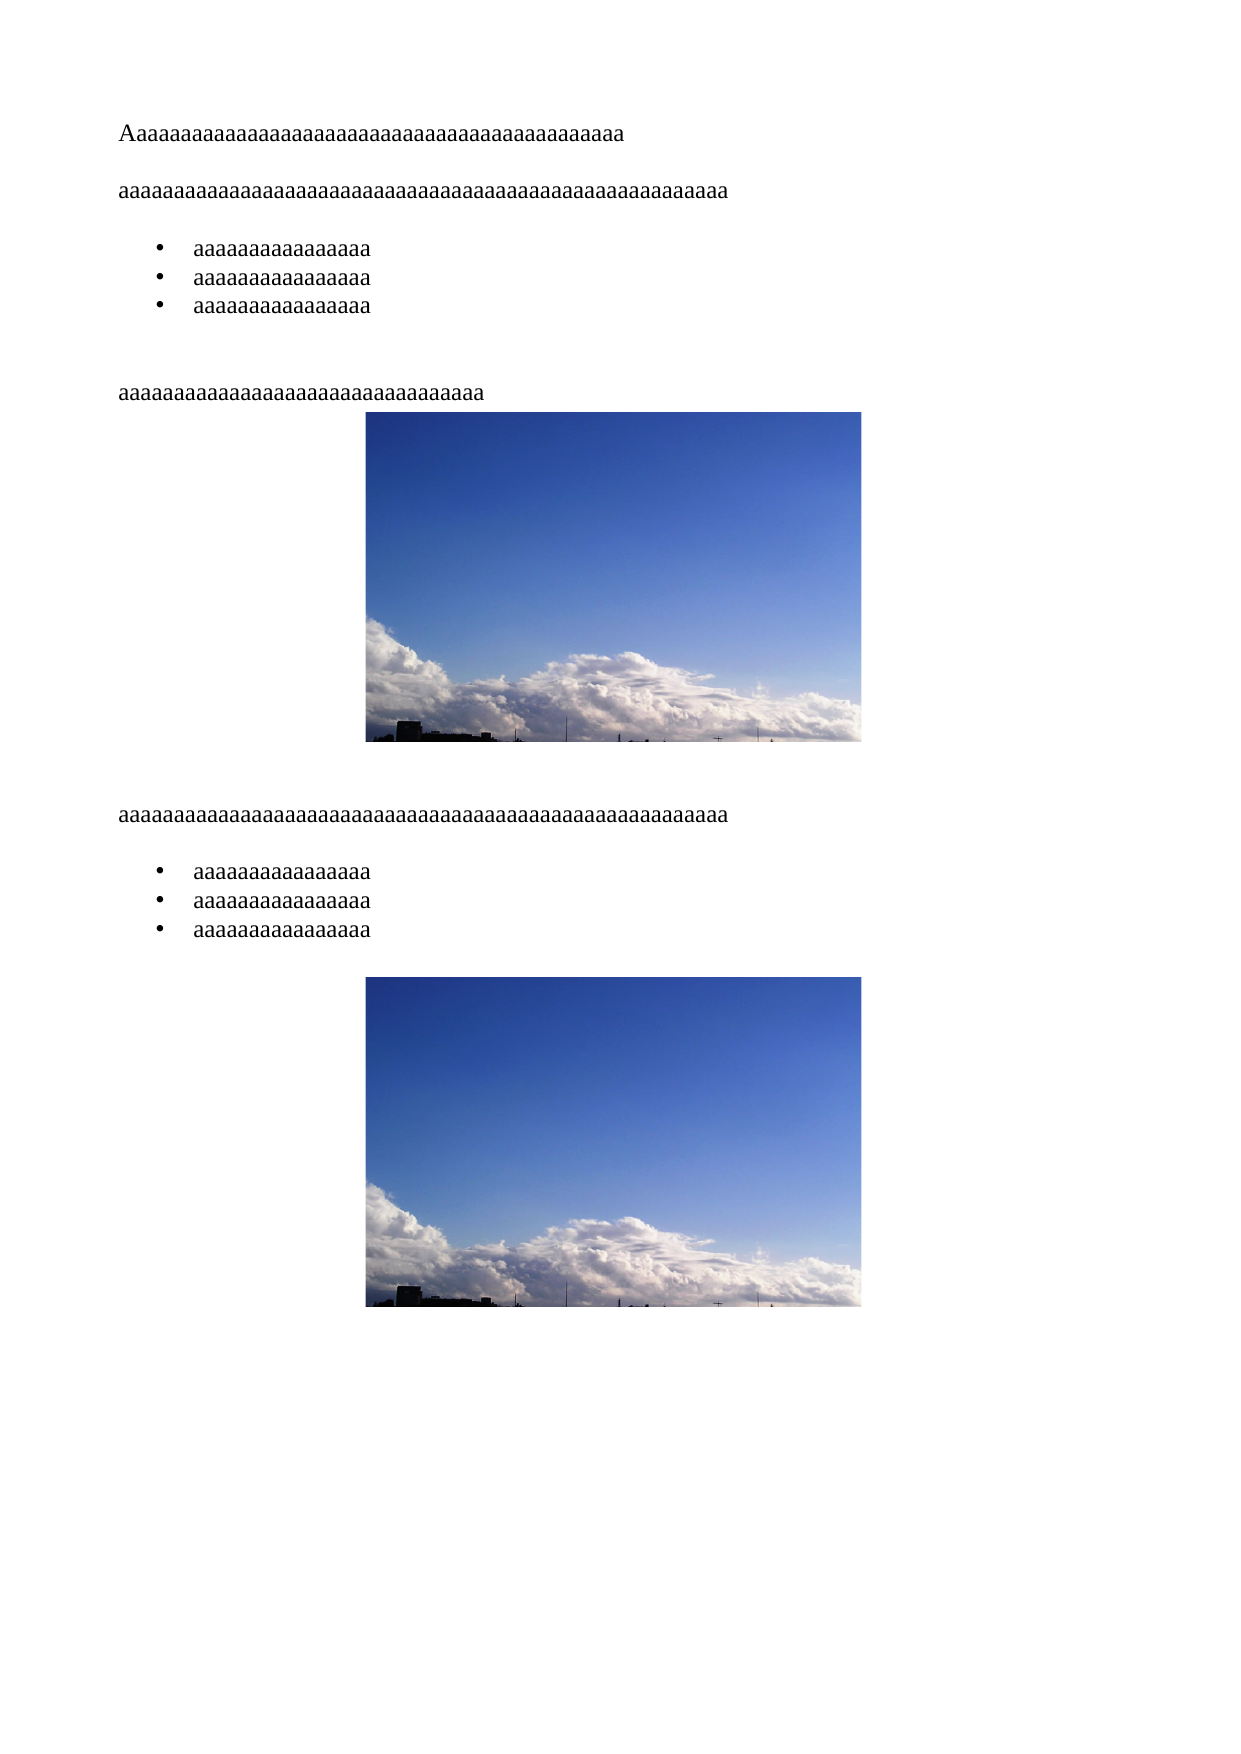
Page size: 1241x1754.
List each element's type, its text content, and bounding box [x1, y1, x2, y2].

picture [365, 977, 862, 1307]
list aaaaaaaaaaaaaaaa [156, 914, 1122, 942]
text aaaaaaaaaaaaaaaaaaaaaaaaaaaaaaaaa [118, 377, 1122, 406]
text aaaaaaaaaaaaaaaaaaaaaaaaaaaaaaaaaaaaaaaaaaaaaaaaaaaaaaa [118, 799, 1122, 827]
list aaaaaaaaaaaaaaaa [156, 856, 1122, 885]
list aaaaaaaaaaaaaaaa [156, 291, 1122, 319]
text aaaaaaaaaaaaaaaaaaaaaaaaaaaaaaaaaaaaaaaaaaaaaaaaaaaaaaa [118, 176, 1122, 204]
text Aaaaaaaaaaaaaaaaaaaaaaaaaaaaaaaaaaaaaaaaaaaaa [118, 118, 1122, 147]
list aaaaaaaaaaaaaaaa [156, 262, 1122, 291]
picture [365, 412, 862, 742]
list aaaaaaaaaaaaaaaa [156, 233, 1122, 262]
list aaaaaaaaaaaaaaaa [156, 885, 1122, 914]
